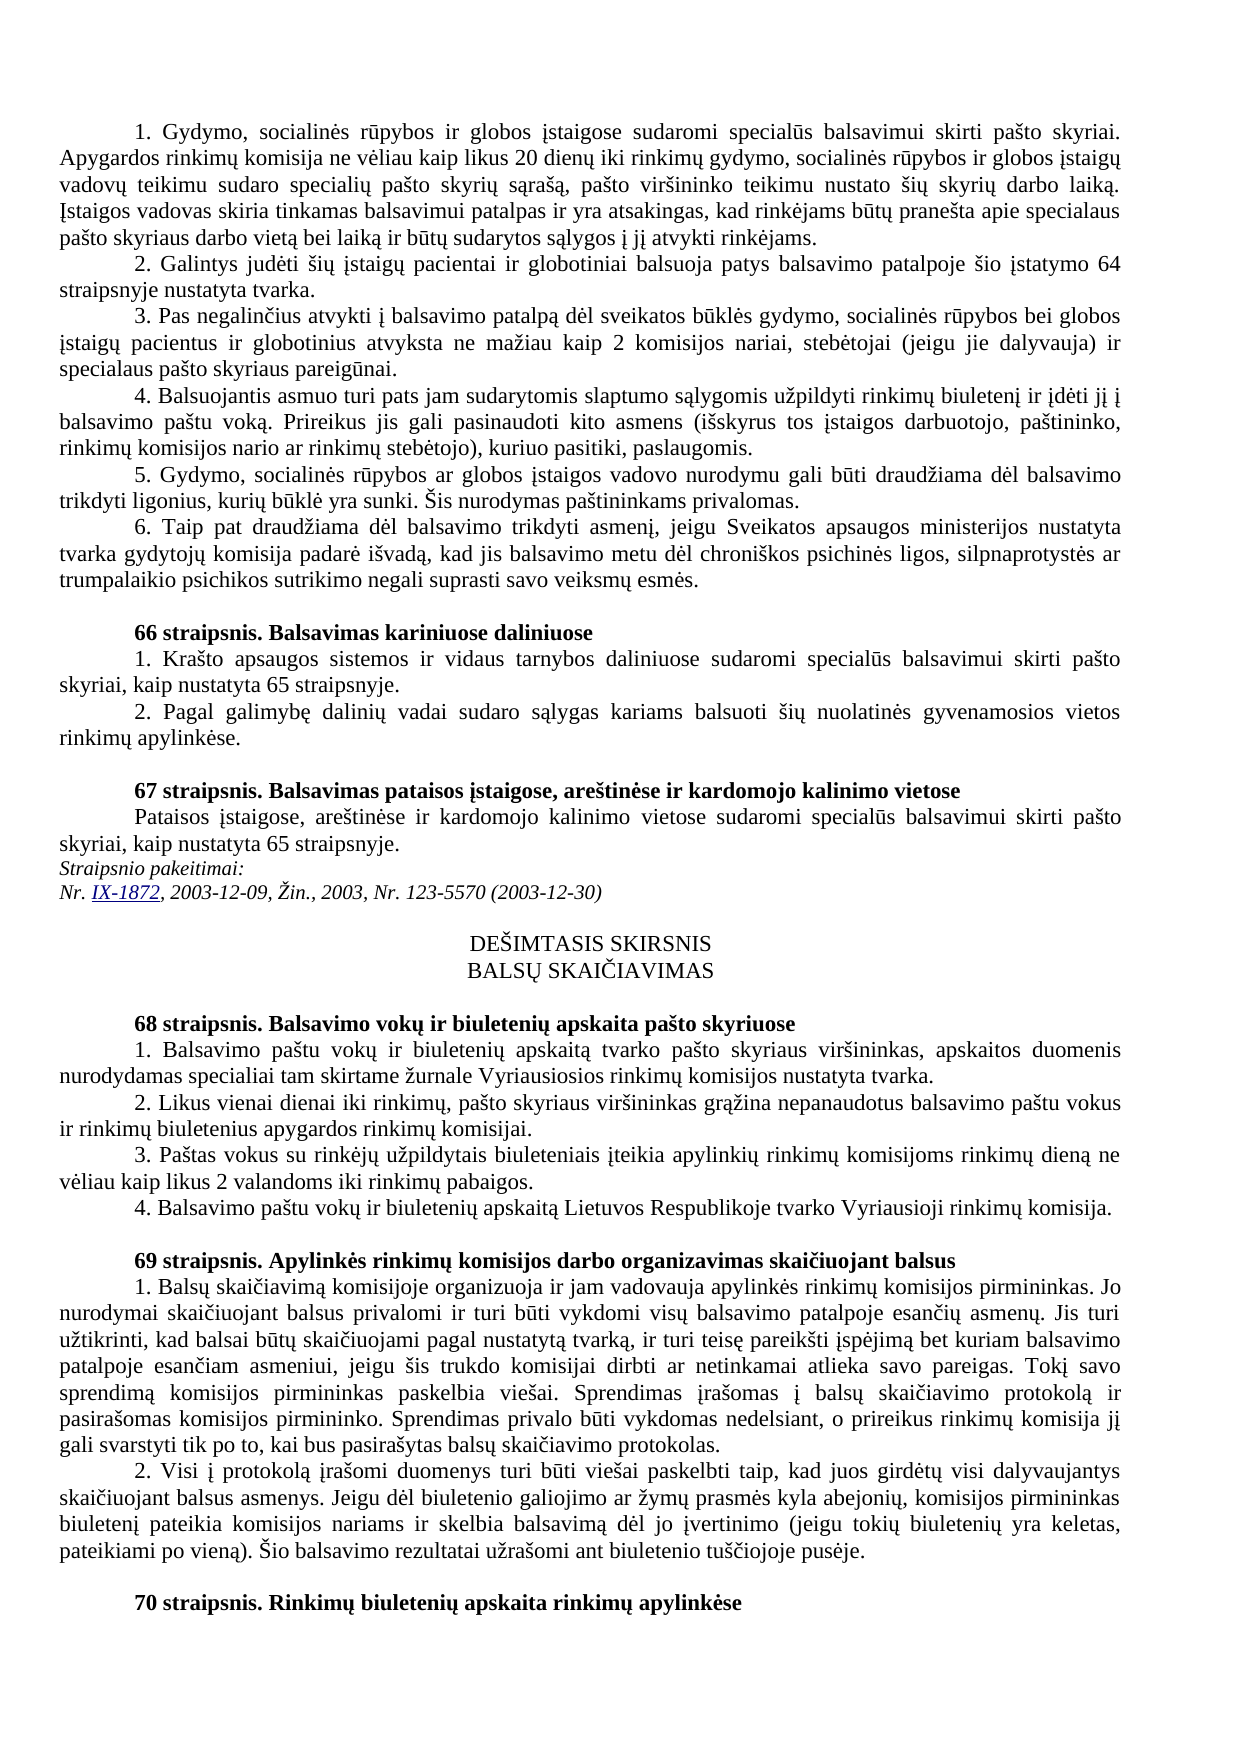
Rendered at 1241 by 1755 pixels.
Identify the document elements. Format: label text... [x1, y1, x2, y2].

text 3. Pas negalinčius atvykti į balsavimo patalpą dėl sveikatos būklės gydymo, socialinės rūpybos bei globos įstaigų pacientus ir globotinius atvyksta ne mažiau kaip 2 komisijos nariai, stebėtojai (jeigu jie dalyvauja) ir specialaus pašto skyriaus pareigūnai. [59, 303, 1122, 382]
text 2. Likus vienai dienai iki rinkimų, pašto skyriaus viršininkas grąžina nepanaudotus balsavimo paštu vokus ir rinkimų biuletenius apygardos rinkimų komisijai. [59, 1089, 1122, 1141]
text 66 straipsnis. Balsavimas kariniuose daliniuose [59, 619, 1122, 645]
text 70 straipsnis. Rinkimų biuletenių apskaita rinkimų apylinkėse [59, 1589, 1122, 1616]
text 67 straipsnis. Balsavimas pataisos įstaigose, areštinėse ir kardomojo kalinimo vietose [134, 777, 1122, 803]
text BALSŲ SKAIČIAVIMAS [59, 957, 1122, 983]
text 1. Gydymo, socialinės rūpybos ir globos įstaigose sudaromi specialūs balsavimui skirti pašto skyriai. Apygardos rinkimų komisija ne vėliau kaip likus 20 dienų iki rinkimų gydymo, socialinės rūpybos ir globos įstaigų vadovų teikimu sudaro specialių pašto skyrių sąrašą, pašto viršininko teikimu nustato šių skyrių darbo laiką. Įstaigos vadovas skiria tinkamas balsavimui patalpas ir yra atsakingas, kad rinkėjams būtų pranešta apie specialaus pašto skyriaus darbo vietą bei laiką ir būtų sudarytos sąlygos į jį atvykti rinkėjams. [59, 118, 1122, 250]
text 1. Krašto apsaugos sistemos ir vidaus tarnybos daliniuose sudaromi specialūs balsavimui skirti pašto skyriai, kaip nustatyta 65 straipsnyje. [59, 645, 1122, 698]
text 6. Taip pat draudžiama dėl balsavimo trikdyti asmenį, jeigu Sveikatos apsaugos ministerijos nustatyta tvarka gydytojų komisija padarė išvadą, kad jis balsavimo metu dėl chroniškos psichinės ligos, silpnaprotystės ar trumpalaikio psichikos sutrikimo negali suprasti savo veiksmų esmės. [59, 513, 1122, 592]
text 1. Balsavimo paštu vokų ir biuletenių apskaitą tvarko pašto skyriaus viršininkas, apskaitos duomenis nurodydamas specialiai tam skirtame žurnale Vyriausiosios rinkimų komisijos nustatyta tvarka. [59, 1036, 1122, 1089]
text Pataisos įstaigose, areštinėse ir kardomojo kalinimo vietose sudaromi specialūs balsavimui skirti pašto skyriai, kaip nustatyta 65 straipsnyje. [59, 803, 1122, 856]
text 2. Visi į protokolą įrašomi duomenys turi būti viešai paskelbti taip, kad juos girdėtų visi dalyvaujantys skaičiuojant balsus asmenys. Jeigu dėl biuletenio galiojimo ar žymų prasmės kyla abejonių, komisijos pirmininkas biuletenį pateikia komisijos nariams ir skelbia balsavimą dėl jo įvertinimo (jeigu tokių biuletenių yra keletas, pateikiami po vieną). Šio balsavimo rezultatai užrašomi ant biuletenio tuščiojoje pusėje. [59, 1458, 1122, 1563]
text 69 straipsnis. Apylinkės rinkimų komisijos darbo organizavimas skaičiuojant balsus [134, 1247, 1122, 1273]
text Straipsnio pakeitimai: [59, 856, 1122, 880]
text 4. Balsavimo paštu vokų ir biuletenių apskaitą Lietuvos Respublikoje tvarko Vyriausioji rinkimų komisija. [59, 1194, 1122, 1220]
text 5. Gydymo, socialinės rūpybos ar globos įstaigos vadovo nurodymu gali būti draudžiama dėl balsavimo trikdyti ligonius, kurių būklė yra sunki. Šis nurodymas paštininkams privalomas. [59, 461, 1122, 513]
text DEŠIMTASIS SKIRSNIS [59, 931, 1122, 957]
text 3. Paštas vokus su rinkėjų užpildytais biuleteniais įteikia apylinkių rinkimų komisijoms rinkimų dieną ne vėliau kaip likus 2 valandoms iki rinkimų pabaigos. [59, 1141, 1122, 1194]
text Nr. IX-1872, 2003-12-09, Žin., 2003, Nr. 123-5570 (2003-12-30) [59, 880, 1122, 904]
text 1. Balsų skaičiavimą komisijoje organizuoja ir jam vadovauja apylinkės rinkimų komisijos pirmininkas. Jo nurodymai skaičiuojant balsus privalomi ir turi būti vykdomi visų balsavimo patalpoje esančių asmenų. Jis turi užtikrinti, kad balsai būtų skaičiuojami pagal nustatytą tvarką, ir turi teisę pareikšti įspėjimą bet kuriam balsavimo patalpoje esančiam asmeniui, jeigu šis trukdo komisijai dirbti ar netinkamai atlieka savo pareigas. Tokį savo sprendimą komisijos pirmininkas paskelbia viešai. Sprendimas įrašomas į balsų skaičiavimo protokolą ir pasirašomas komisijos pirmininko. Sprendimas privalo būti vykdomas nedelsiant, o prireikus rinkimų komisija jį gali svarstyti tik po to, kai bus pasirašytas balsų skaičiavimo protokolas. [59, 1273, 1122, 1458]
text 2. Pagal galimybę dalinių vadai sudaro sąlygas kariams balsuoti šių nuolatinės gyvenamosios vietos rinkimų apylinkėse. [59, 698, 1122, 751]
text 68 straipsnis. Balsavimo vokų ir biuletenių apskaita pašto skyriuose [59, 1009, 1122, 1036]
text 2. Galintys judėti šių įstaigų pacientai ir globotiniai balsuoja patys balsavimo patalpoje šio įstatymo 64 straipsnyje nustatyta tvarka. [59, 250, 1122, 303]
text 4. Balsuojantis asmuo turi pats jam sudarytomis slaptumo sąlygomis užpildyti rinkimų biuletenį ir įdėti jį į balsavimo paštu voką. Prireikus jis gali pasinaudoti kito asmens (išskyrus tos įstaigos darbuotojo, paštininko, rinkimų komisijos nario ar rinkimų stebėtojo), kuriuo pasitiki, paslaugomis. [59, 382, 1122, 461]
